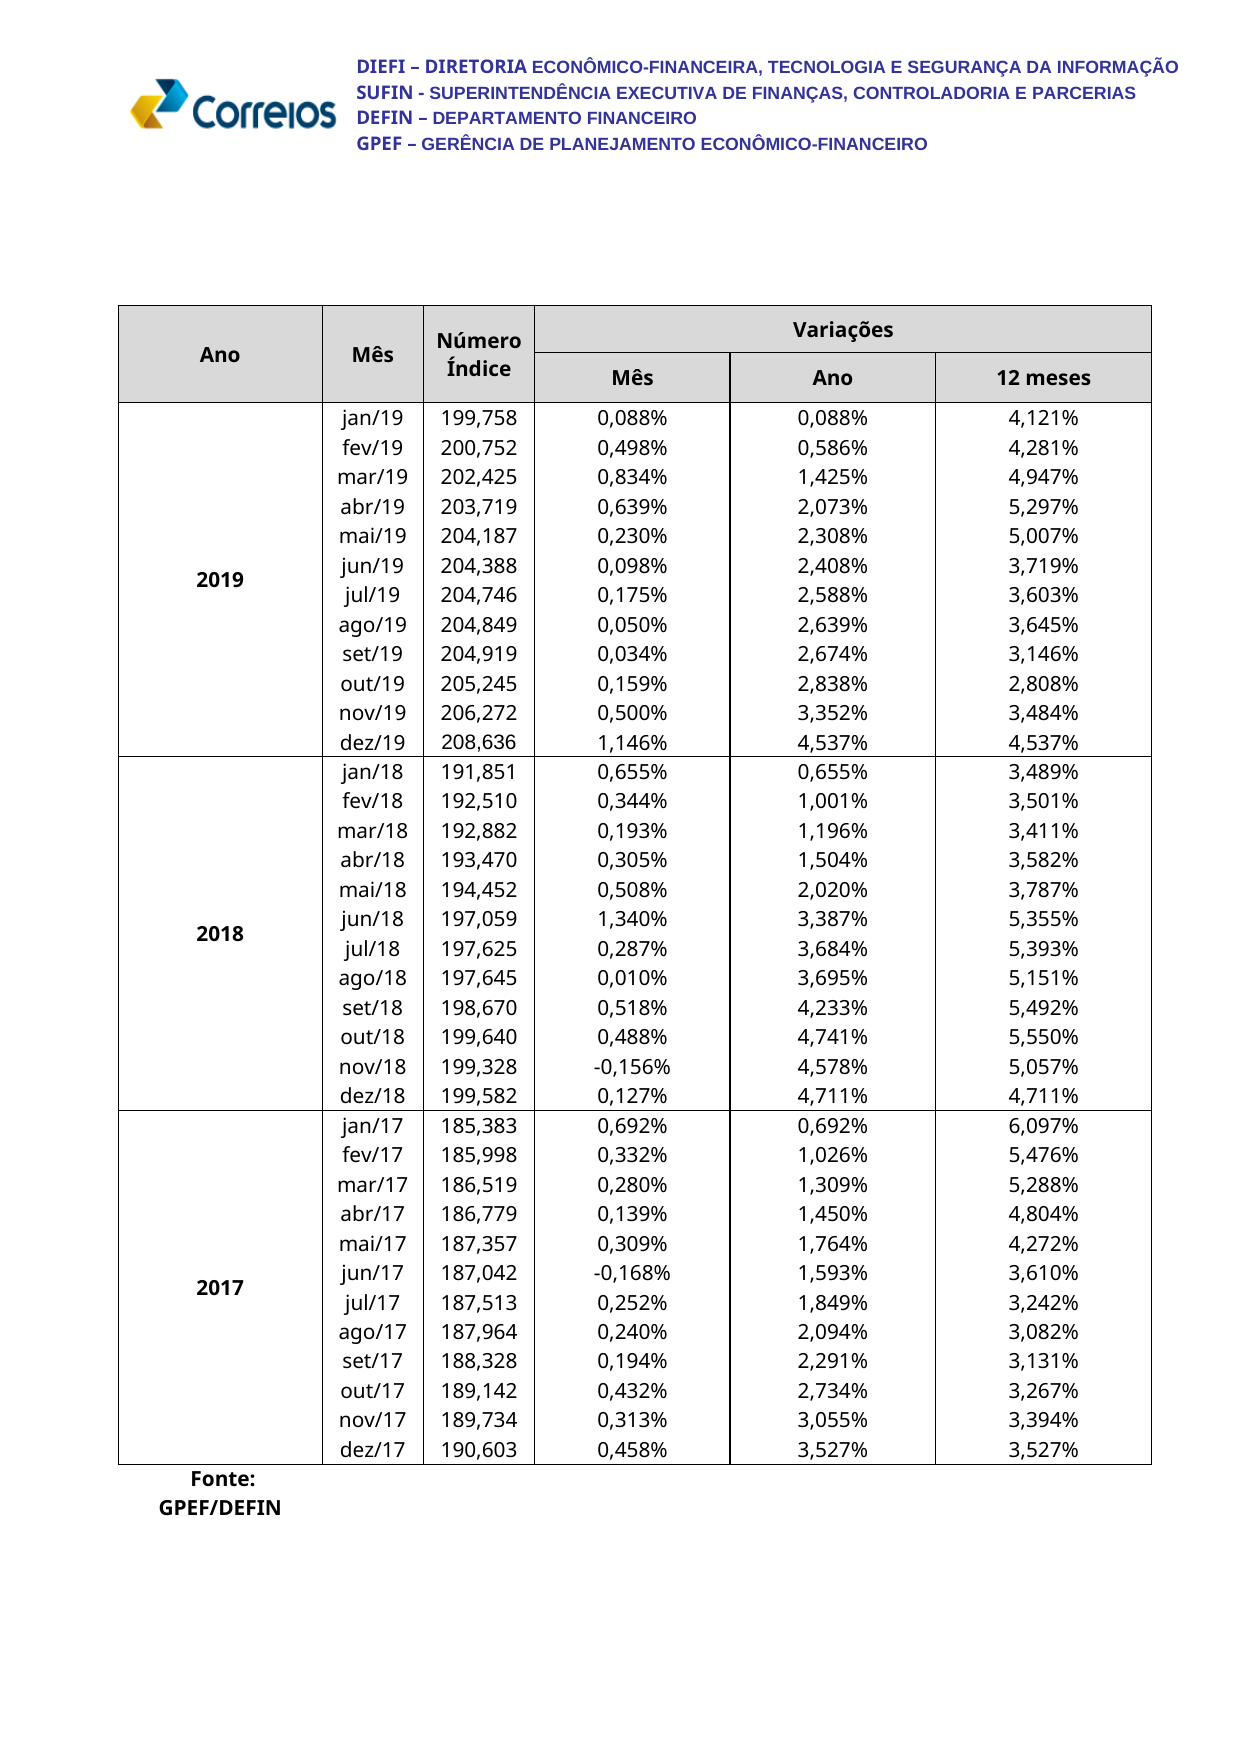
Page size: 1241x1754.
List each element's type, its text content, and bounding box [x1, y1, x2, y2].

table_cell 2019 [119, 403, 322, 756]
table_cell Fonte: GPEF/DEFIN [118, 1465, 322, 1550]
table_cell 3,603% [936, 579, 1151, 609]
table_cell 189,142 [424, 1375, 534, 1404]
table_cell 0,194% [535, 1346, 729, 1375]
table_cell 3,787% [936, 874, 1151, 903]
table_cell 3,387% [731, 904, 935, 933]
table_cell 3,645% [936, 609, 1151, 638]
table_cell 0,088% [731, 403, 935, 432]
table_cell 1,026% [731, 1139, 935, 1169]
table_cell [118, 1550, 322, 1578]
table_cell abr/19 [323, 491, 423, 520]
table_cell 0,088% [535, 403, 729, 432]
table_cell ago/19 [323, 609, 423, 638]
table_cell 2,734% [731, 1375, 935, 1404]
table_cell set/19 [323, 638, 423, 668]
table_cell 191,851 [424, 757, 534, 786]
table_cell [535, 1550, 730, 1578]
table_cell 4,947% [936, 461, 1151, 491]
table_cell 206,272 [424, 697, 534, 727]
table_cell 204,746 [424, 579, 534, 609]
table_cell 199,582 [424, 1080, 534, 1110]
table_cell 0,175% [535, 579, 729, 609]
table_cell 204,849 [424, 609, 534, 638]
table_cell [935, 1465, 1152, 1550]
table_cell 188,328 [424, 1346, 534, 1375]
table_cell 4,804% [936, 1198, 1151, 1228]
table_cell 0,655% [731, 757, 935, 786]
table_cell -0,156% [535, 1051, 729, 1080]
table_cell 2,408% [731, 550, 935, 579]
table_cell 4,741% [731, 1021, 935, 1051]
table_header Ano [119, 306, 322, 402]
table_cell 3,267% [936, 1375, 1151, 1404]
table_cell out/19 [323, 668, 423, 697]
table_cell 0,834% [535, 461, 729, 491]
table_cell [935, 1550, 1152, 1578]
table_cell 190,603 [424, 1434, 534, 1463]
table_cell [423, 1465, 535, 1550]
table_cell 3,610% [936, 1257, 1151, 1287]
table_cell 194,452 [424, 874, 534, 903]
table_cell 2,588% [731, 579, 935, 609]
table_cell jan/19 [323, 403, 423, 432]
table_cell dez/18 [323, 1080, 423, 1110]
table_cell 1,146% [535, 727, 729, 756]
table_cell 204,187 [424, 520, 534, 550]
table_cell 3,527% [936, 1434, 1151, 1463]
table_cell 205,245 [424, 668, 534, 697]
table_cell 3,055% [731, 1405, 935, 1434]
table_cell 187,042 [424, 1257, 534, 1287]
picture [124, 73, 344, 142]
table_cell 186,519 [424, 1169, 534, 1198]
table_cell 186,779 [424, 1198, 534, 1228]
table_cell 0,159% [535, 668, 729, 697]
table_cell -0,168% [535, 1257, 729, 1287]
table_cell 3,501% [936, 786, 1151, 815]
table_cell Ano [731, 353, 935, 402]
table_cell out/18 [323, 1021, 423, 1051]
table_cell nov/19 [323, 697, 423, 727]
table_cell 0,488% [535, 1021, 729, 1051]
table_cell 0,332% [535, 1139, 729, 1169]
table_cell 3,695% [731, 963, 935, 992]
table_cell 0,692% [535, 1111, 729, 1139]
table_cell 0,500% [535, 697, 729, 727]
table_cell jun/17 [323, 1257, 423, 1287]
table_cell 0,287% [535, 933, 729, 962]
table_cell 2,073% [731, 491, 935, 520]
table_cell 0,305% [535, 845, 729, 874]
table_cell 5,057% [936, 1051, 1151, 1080]
table_cell 5,007% [936, 520, 1151, 550]
table_cell 0,240% [535, 1316, 729, 1346]
table_cell 4,272% [936, 1228, 1151, 1257]
table_cell 1,504% [731, 845, 935, 874]
table_cell abr/17 [323, 1198, 423, 1228]
table_cell 0,586% [731, 432, 935, 461]
table_cell 189,734 [424, 1405, 534, 1434]
table_cell 3,394% [936, 1405, 1151, 1434]
table_cell 0,432% [535, 1375, 729, 1404]
table_cell 1,001% [731, 786, 935, 815]
table_cell 1,196% [731, 815, 935, 844]
table_cell 0,313% [535, 1405, 729, 1434]
table_cell 3,352% [731, 697, 935, 727]
table_cell mar/19 [323, 461, 423, 491]
table_cell 187,357 [424, 1228, 534, 1257]
table_cell 0,344% [535, 786, 729, 815]
table_cell 3,484% [936, 697, 1151, 727]
table_header Variações [535, 306, 1151, 352]
table_cell 185,383 [424, 1111, 534, 1139]
table_cell abr/18 [323, 845, 423, 874]
table_cell 0,458% [535, 1434, 729, 1463]
table_cell 0,010% [535, 963, 729, 992]
table_cell jul/18 [323, 933, 423, 962]
table_cell 1,450% [731, 1198, 935, 1228]
table_cell 5,550% [936, 1021, 1151, 1051]
table_cell 2,020% [731, 874, 935, 903]
table_cell 4,537% [936, 727, 1151, 756]
table_cell jan/17 [323, 1111, 423, 1139]
table_cell 0,127% [535, 1080, 729, 1110]
table_cell 2,308% [731, 520, 935, 550]
table_cell 4,281% [936, 432, 1151, 461]
table_cell nov/17 [323, 1405, 423, 1434]
table_cell 5,297% [936, 491, 1151, 520]
table_cell 1,593% [731, 1257, 935, 1287]
table_header Mês [323, 306, 423, 402]
table_cell 2018 [119, 757, 322, 1110]
table_cell [322, 1550, 423, 1578]
table_cell 5,476% [936, 1139, 1151, 1169]
table_cell 1,309% [731, 1169, 935, 1198]
table_cell [535, 1465, 730, 1550]
table_cell 0,280% [535, 1169, 729, 1198]
table_cell 0,034% [535, 638, 729, 668]
table_cell 12 meses [936, 353, 1151, 402]
table_cell set/18 [323, 992, 423, 1021]
table_cell 193,470 [424, 845, 534, 874]
table_cell 2,674% [731, 638, 935, 668]
table_cell jan/18 [323, 757, 423, 786]
table_cell mar/18 [323, 815, 423, 844]
table_cell 0,139% [535, 1198, 729, 1228]
table_cell 2,094% [731, 1316, 935, 1346]
table_cell jun/18 [323, 904, 423, 933]
table_cell 202,425 [424, 461, 534, 491]
table_cell 4,578% [731, 1051, 935, 1080]
table_cell fev/17 [323, 1139, 423, 1169]
table_cell [730, 1550, 935, 1578]
table_cell 1,425% [731, 461, 935, 491]
table_cell 208,636 [424, 727, 534, 756]
table_cell 0,230% [535, 520, 729, 550]
table_cell 204,919 [424, 638, 534, 668]
table_cell mai/17 [323, 1228, 423, 1257]
table_cell fev/18 [323, 786, 423, 815]
table_cell 0,655% [535, 757, 729, 786]
table_cell 5,492% [936, 992, 1151, 1021]
table_cell 203,719 [424, 491, 534, 520]
table_cell 0,639% [535, 491, 729, 520]
table_cell 187,964 [424, 1316, 534, 1346]
table_cell 3,242% [936, 1287, 1151, 1316]
table_cell jun/19 [323, 550, 423, 579]
table_cell 3,082% [936, 1316, 1151, 1346]
table_cell 192,882 [424, 815, 534, 844]
table_cell 5,151% [936, 963, 1151, 992]
table_cell 2,291% [731, 1346, 935, 1375]
table_cell 4,711% [936, 1080, 1151, 1110]
table_cell 0,518% [535, 992, 729, 1021]
table_cell 197,059 [424, 904, 534, 933]
table_cell 2,808% [936, 668, 1151, 697]
table_cell 3,146% [936, 638, 1151, 668]
table_cell 2,639% [731, 609, 935, 638]
table_cell [423, 1550, 535, 1578]
table_cell 199,758 [424, 403, 534, 432]
table_cell 197,625 [424, 933, 534, 962]
table_cell jul/19 [323, 579, 423, 609]
table_cell 0,098% [535, 550, 729, 579]
table_cell 0,508% [535, 874, 729, 903]
table_cell set/17 [323, 1346, 423, 1375]
table_cell 1,764% [731, 1228, 935, 1257]
table_cell 3,684% [731, 933, 935, 962]
table_cell 0,692% [731, 1111, 935, 1139]
table_cell 3,131% [936, 1346, 1151, 1375]
table_cell jul/17 [323, 1287, 423, 1316]
table_cell Mês [535, 353, 729, 402]
table_cell 200,752 [424, 432, 534, 461]
table_cell 0,498% [535, 432, 729, 461]
table_cell 192,510 [424, 786, 534, 815]
table_cell 3,411% [936, 815, 1151, 844]
table_cell 3,527% [731, 1434, 935, 1463]
table_cell ago/17 [323, 1316, 423, 1346]
table_cell dez/19 [323, 727, 423, 756]
table_cell 4,121% [936, 403, 1151, 432]
table_cell 2017 [119, 1111, 322, 1463]
table_cell 1,340% [535, 904, 729, 933]
table_cell out/17 [323, 1375, 423, 1404]
table_cell 197,645 [424, 963, 534, 992]
table_cell 5,393% [936, 933, 1151, 962]
table_cell 198,670 [424, 992, 534, 1021]
table_cell mai/19 [323, 520, 423, 550]
table_cell dez/17 [323, 1434, 423, 1463]
table_cell 1,849% [731, 1287, 935, 1316]
table_cell 3,719% [936, 550, 1151, 579]
table_cell 3,489% [936, 757, 1151, 786]
table_cell 4,711% [731, 1080, 935, 1110]
table_cell mai/18 [323, 874, 423, 903]
table_cell 3,582% [936, 845, 1151, 874]
table_cell ago/18 [323, 963, 423, 992]
table_cell 0,050% [535, 609, 729, 638]
table_cell 0,309% [535, 1228, 729, 1257]
table_cell 0,193% [535, 815, 729, 844]
table_cell 199,640 [424, 1021, 534, 1051]
table_cell mar/17 [323, 1169, 423, 1198]
table_cell [730, 1465, 935, 1550]
table_cell nov/18 [323, 1051, 423, 1080]
table_header Número Índice [424, 306, 534, 402]
table_cell fev/19 [323, 432, 423, 461]
table_cell 5,288% [936, 1169, 1151, 1198]
table_cell 6,097% [936, 1111, 1151, 1139]
table_cell 5,355% [936, 904, 1151, 933]
table_cell 0,252% [535, 1287, 729, 1316]
table_cell 185,998 [424, 1139, 534, 1169]
table_cell 199,328 [424, 1051, 534, 1080]
table_cell 187,513 [424, 1287, 534, 1316]
table_cell 2,838% [731, 668, 935, 697]
table_cell 4,537% [731, 727, 935, 756]
table_cell [322, 1465, 423, 1550]
table_cell 4,233% [731, 992, 935, 1021]
table_cell 204,388 [424, 550, 534, 579]
